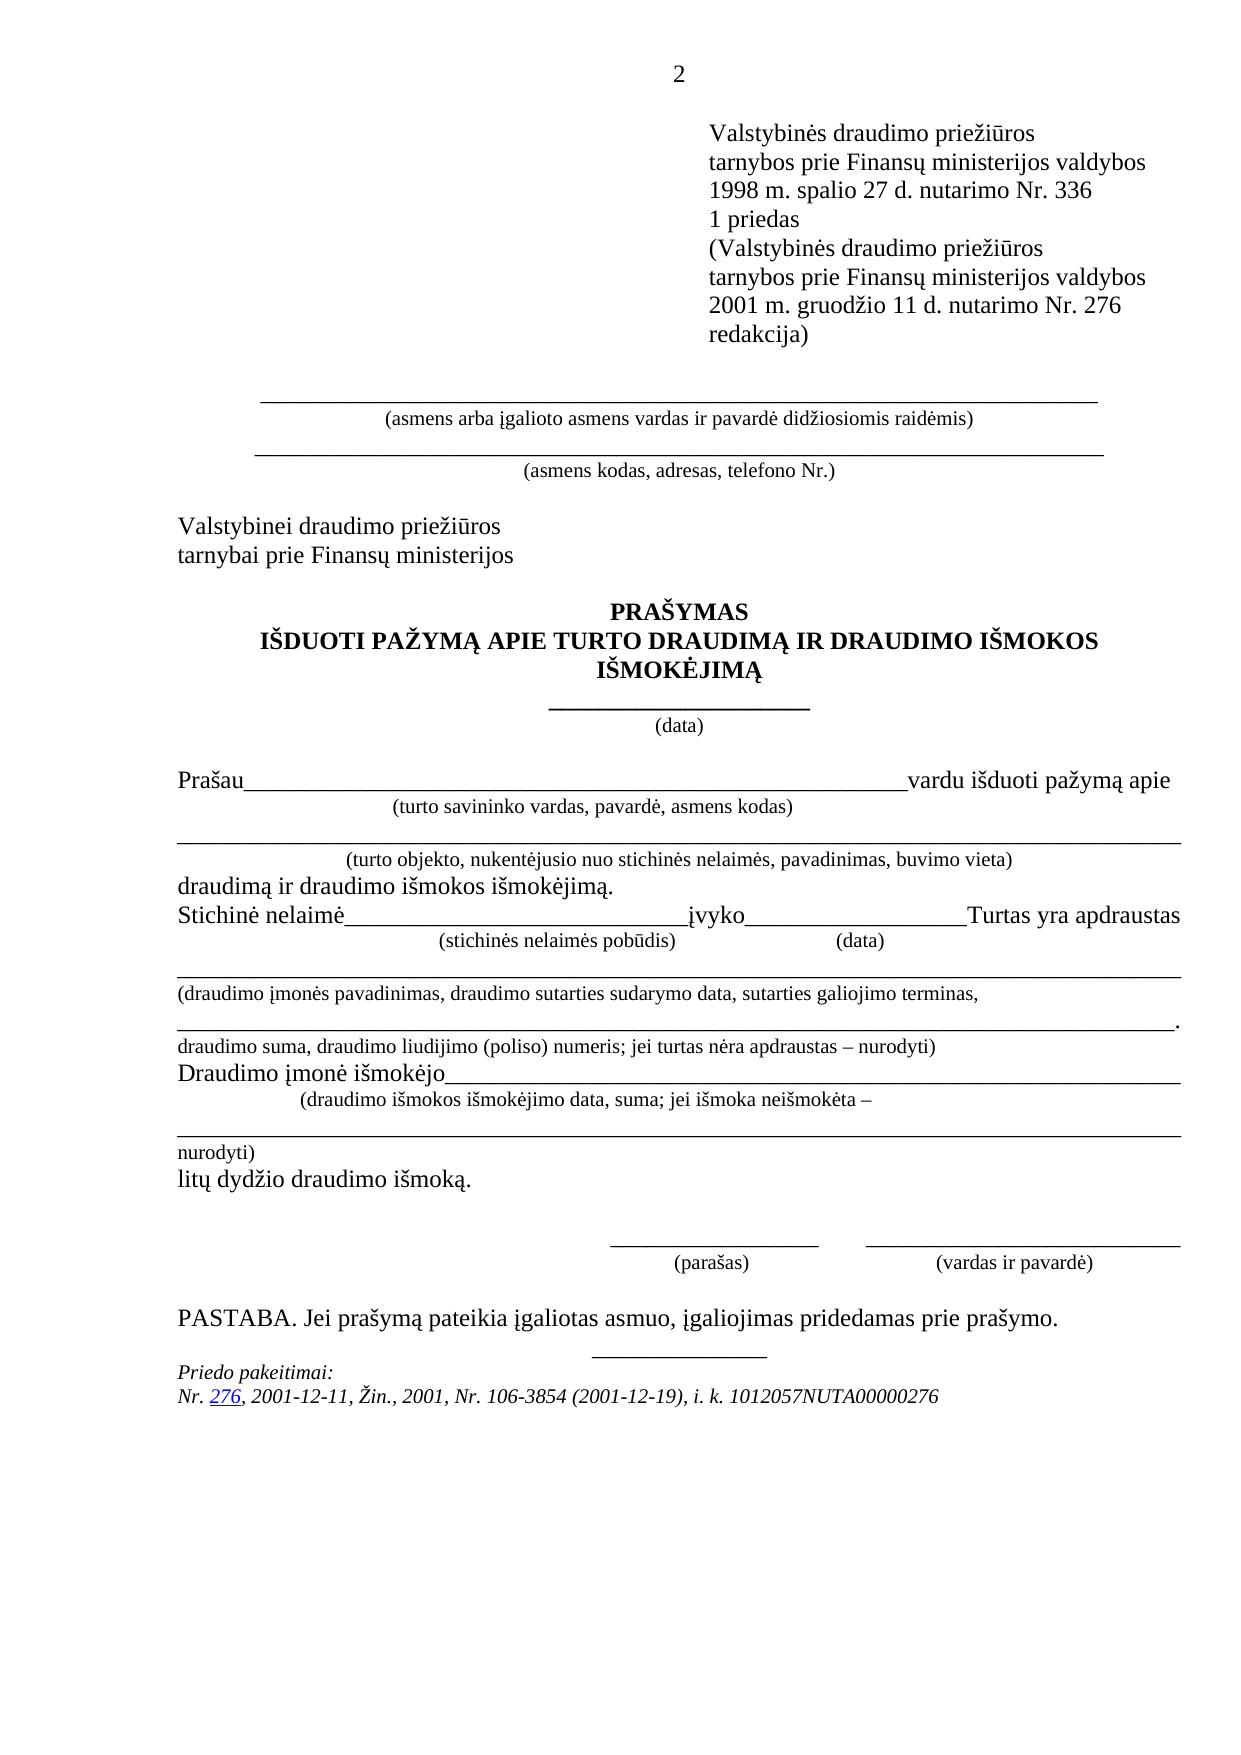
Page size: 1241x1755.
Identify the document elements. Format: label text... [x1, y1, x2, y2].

text litų dydžio draudimo išmoką. [177, 1164, 1181, 1192]
text . [177, 1005, 1181, 1034]
text tarnybos prie Finansų ministerijos valdybos [177, 147, 1181, 176]
text draudimo suma, draudimo liudijimo (poliso) numeris; jei turtas nėra apdraustas – nurodyti) [177, 1034, 1181, 1058]
text tarnybos prie Finansų ministerijos valdybos [177, 262, 1181, 291]
text draudimą ir draudimo išmokos išmokėjimą. [177, 871, 1181, 900]
text (asmens arba įgalioto asmens vardas ir pavardė didžiosiomis raidėmis) [177, 406, 1181, 430]
text (draudimo įmonės pavadinimas, draudimo sutarties sudarymo data, sutarties galiojimo terminas, [177, 981, 1181, 1005]
text PRAŠYMAS [177, 597, 1181, 626]
text PASTABA. Jei prašymą pateikia įgaliotas asmuo, įgaliojimas pridedamas prie prašymo. [177, 1303, 1181, 1332]
text Stichinė nelaimė įvyko Turtas yra apdraustas [177, 900, 1181, 928]
text ______________ [177, 1332, 1181, 1360]
text (parašas) (vardas ir pavardė) [177, 1250, 1181, 1274]
text 1 priedas [177, 204, 1181, 233]
text IŠDUOTI PAŽYMĄ APIE TURTO DRAUDIMĄ IR DRAUDIMO IŠMOKOS IŠMOKĖJIMĄ [177, 626, 1181, 684]
text Priedo pakeitimai: [177, 1360, 1181, 1384]
text Valstybinės draudimo priežiūros [709, 118, 1181, 147]
text Draudimo įmonė išmokėjo [177, 1058, 1181, 1087]
text (turto objekto, nukentėjusio nuo stichinės nelaimės, pavadinimas, buvimo vieta) [177, 847, 1181, 871]
text (turto savininko vardas, pavardė, asmens kodas) [177, 794, 1181, 818]
text (stichinės nelaimės pobūdis) (data) [177, 928, 1181, 952]
text 2001 m. gruodžio 11 d. nutarimo Nr. 276 [177, 291, 1181, 319]
text Valstybinei draudimo priežiūros [177, 511, 1181, 540]
text (draudimo išmokos išmokėjimo data, suma; jei išmoka neišmokėta – [177, 1087, 1181, 1111]
text 1998 m. spalio 27 d. nutarimo Nr. 336 [177, 176, 1181, 204]
text (data) [177, 712, 1181, 737]
text redakcija) [177, 319, 1181, 348]
text Nr. 276, 2001-12-11, Žin., 2001, Nr. 106-3854 (2001-12-19), i. k. 1012057NUTA00000276 [177, 1384, 1181, 1408]
text (asmens kodas, adresas, telefono Nr.) [177, 458, 1181, 482]
text Prašau vardu išduoti pažymą apie [177, 765, 1181, 794]
text (Valstybinės draudimo priežiūros [177, 233, 1181, 262]
text tarnybai prie Finansų ministerijos [177, 540, 1181, 569]
text nurodyti) [177, 1140, 1181, 1164]
